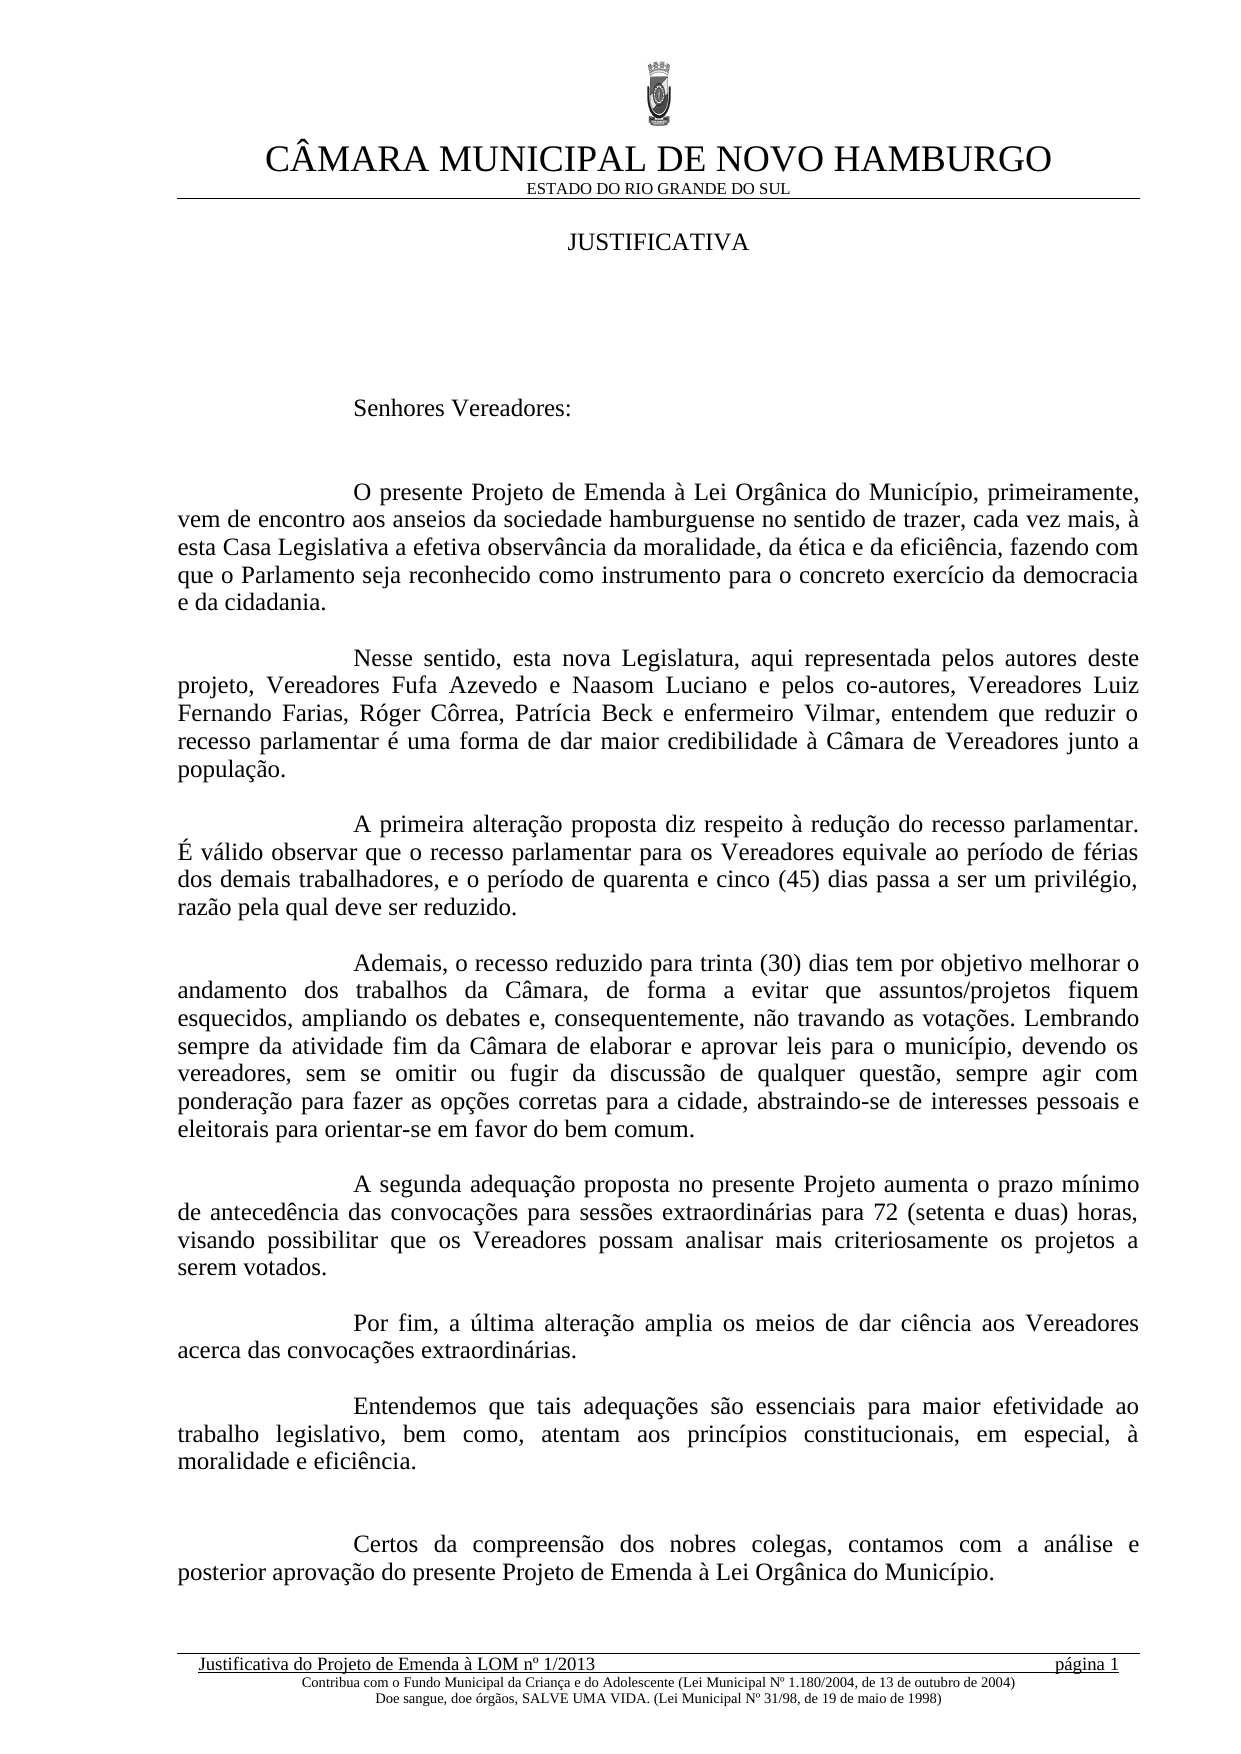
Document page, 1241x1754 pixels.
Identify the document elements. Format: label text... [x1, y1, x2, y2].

text Entendemos que tais adequações são essenciais para maior efetividade ao trabalho legislativo, bem como, atentam aos princípios constitucionais, em especial, à moralidade e eficiência. [177, 1392, 1140, 1475]
text JUSTIFICATIVA [177, 228, 1140, 256]
text Senhores Vereadores: [177, 394, 1140, 422]
text Certos da compreensão dos nobres colegas, contamos com a análise e posterior aprovação do presente Projeto de Emenda à Lei Orgânica do Município. [177, 1531, 1140, 1586]
text Por fim, a última alteração amplia os meios de dar ciência aos Vereadores acerca das convocações extraordinárias. [177, 1309, 1140, 1364]
text Ademais, o recesso reduzido para trinta (30) dias tem por objetivo melhorar o andamento dos trabalhos da Câmara, de forma a evitar que assuntos/projetos fiquem esquecidos, ampliando os debates e, consequentemente, não travando as votações. Lembrando sempre da atividade fim da Câmara de elaborar e aprovar leis para o município, devendo os vereadores, sem se omitir ou fugir da discussão de qualquer questão, sempre agir com ponderação para fazer as opções corretas para a cidade, abstraindo-se de interesses pessoais e eleitorais para orientar-se em favor do bem comum. [177, 949, 1140, 1143]
text A segunda adequação proposta no presente Projeto aumenta o prazo mínimo de antecedência das convocações para sessões extraordinárias para 72 (setenta e duas) horas, visando possibilitar que os Vereadores possam analisar mais criteriosamente os projetos a serem votados. [177, 1170, 1140, 1281]
text Nesse sentido, esta nova Legislatura, aqui representada pelos autores deste projeto, Vereadores Fufa Azevedo e Naasom Luciano e pelos co-autores, Vereadores Luiz Fernando Farias, Róger Côrrea, Patrícia Beck e enfermeiro Vilmar, entendem que reduzir o recesso parlamentar é uma forma de dar maior credibilidade à Câmara de Vereadores junto a população. [177, 644, 1140, 782]
text O presente Projeto de Emenda à Lei Orgânica do Município, primeiramente, vem de encontro aos anseios da sociedade hamburguense no sentido de trazer, cada vez mais, à esta Casa Legislativa a efetiva observância da moralidade, da ética e da eficiência, fazendo com que o Parlamento seja reconhecido como instrumento para o concreto exercício da democracia e da cidadania. [177, 478, 1140, 616]
text A primeira alteração proposta diz respeito à redução do recesso parlamentar. É válido observar que o recesso parlamentar para os Vereadores equivale ao período de férias dos demais trabalhadores, e o período de quarenta e cinco (45) dias passa a ser um privilégio, razão pela qual deve ser reduzido. [177, 810, 1140, 921]
